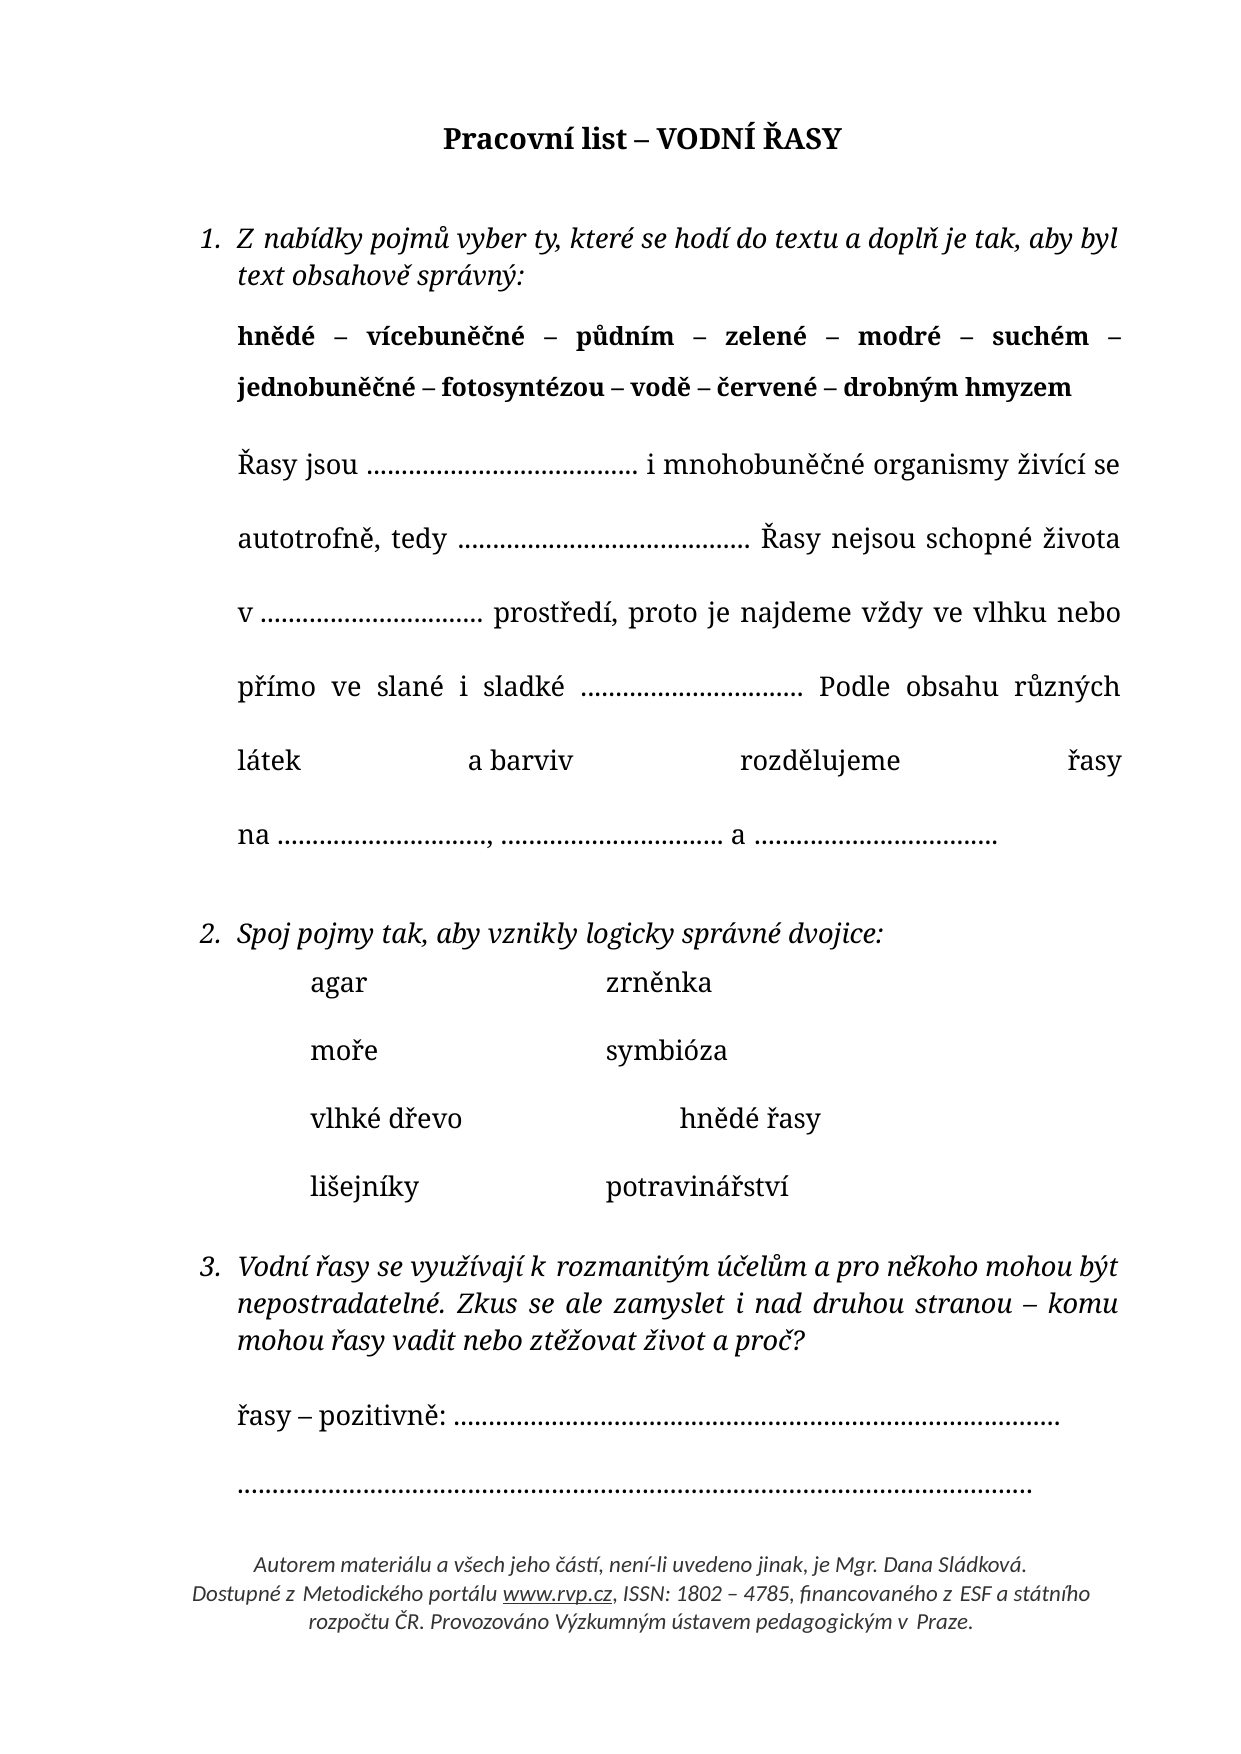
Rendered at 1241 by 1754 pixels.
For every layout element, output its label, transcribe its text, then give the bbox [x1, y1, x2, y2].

text hnědé – vícebuněčné – půdním – zelené – modré – suchém – jednobuněčné – fotosyntézou – vodě – červené – drobným hmyzem [237, 318, 1122, 403]
text Řasy jsou ....................................... i mnohobuněčné organismy živící se autotrofně, tedy .......................................... Řasy nejsou schopné života v ................................ prostředí, proto je najdeme vždy ve vlhku nebo přímo ve slané i sladké ................................ Podle obsahu různých látek a barviv rozdělujeme řasy na .............................., ................................ a ................................... [237, 445, 1122, 852]
text lišejníky potravinářství [237, 1167, 1122, 1204]
text agar zrněnka [237, 964, 1122, 1001]
list Z nabídky pojmů vyber ty, které se hodí do textu a doplň je tak, aby byl text obsahově správný: [200, 219, 1122, 293]
text řasy – pozitivně: ....................................................................................... [237, 1396, 1122, 1433]
list Vodní řasy se využívají k rozmanitým účelům a pro někoho mohou být nepostradatelné. Zkus se ale zamyslet i nad druhou stranou – komu mohou řasy vadit nebo ztěžovat život a proč? [200, 1248, 1122, 1359]
text .................................................................................................................. [237, 1464, 1122, 1501]
text Pracovní list – VODNÍ ŘASY [162, 118, 1122, 158]
text moře symbióza [237, 1032, 1122, 1068]
text vlhké dřevo hnědé řasy [237, 1099, 1122, 1136]
list Spoj pojmy tak, aby vznikly logicky správné dvojice: [200, 914, 1122, 951]
